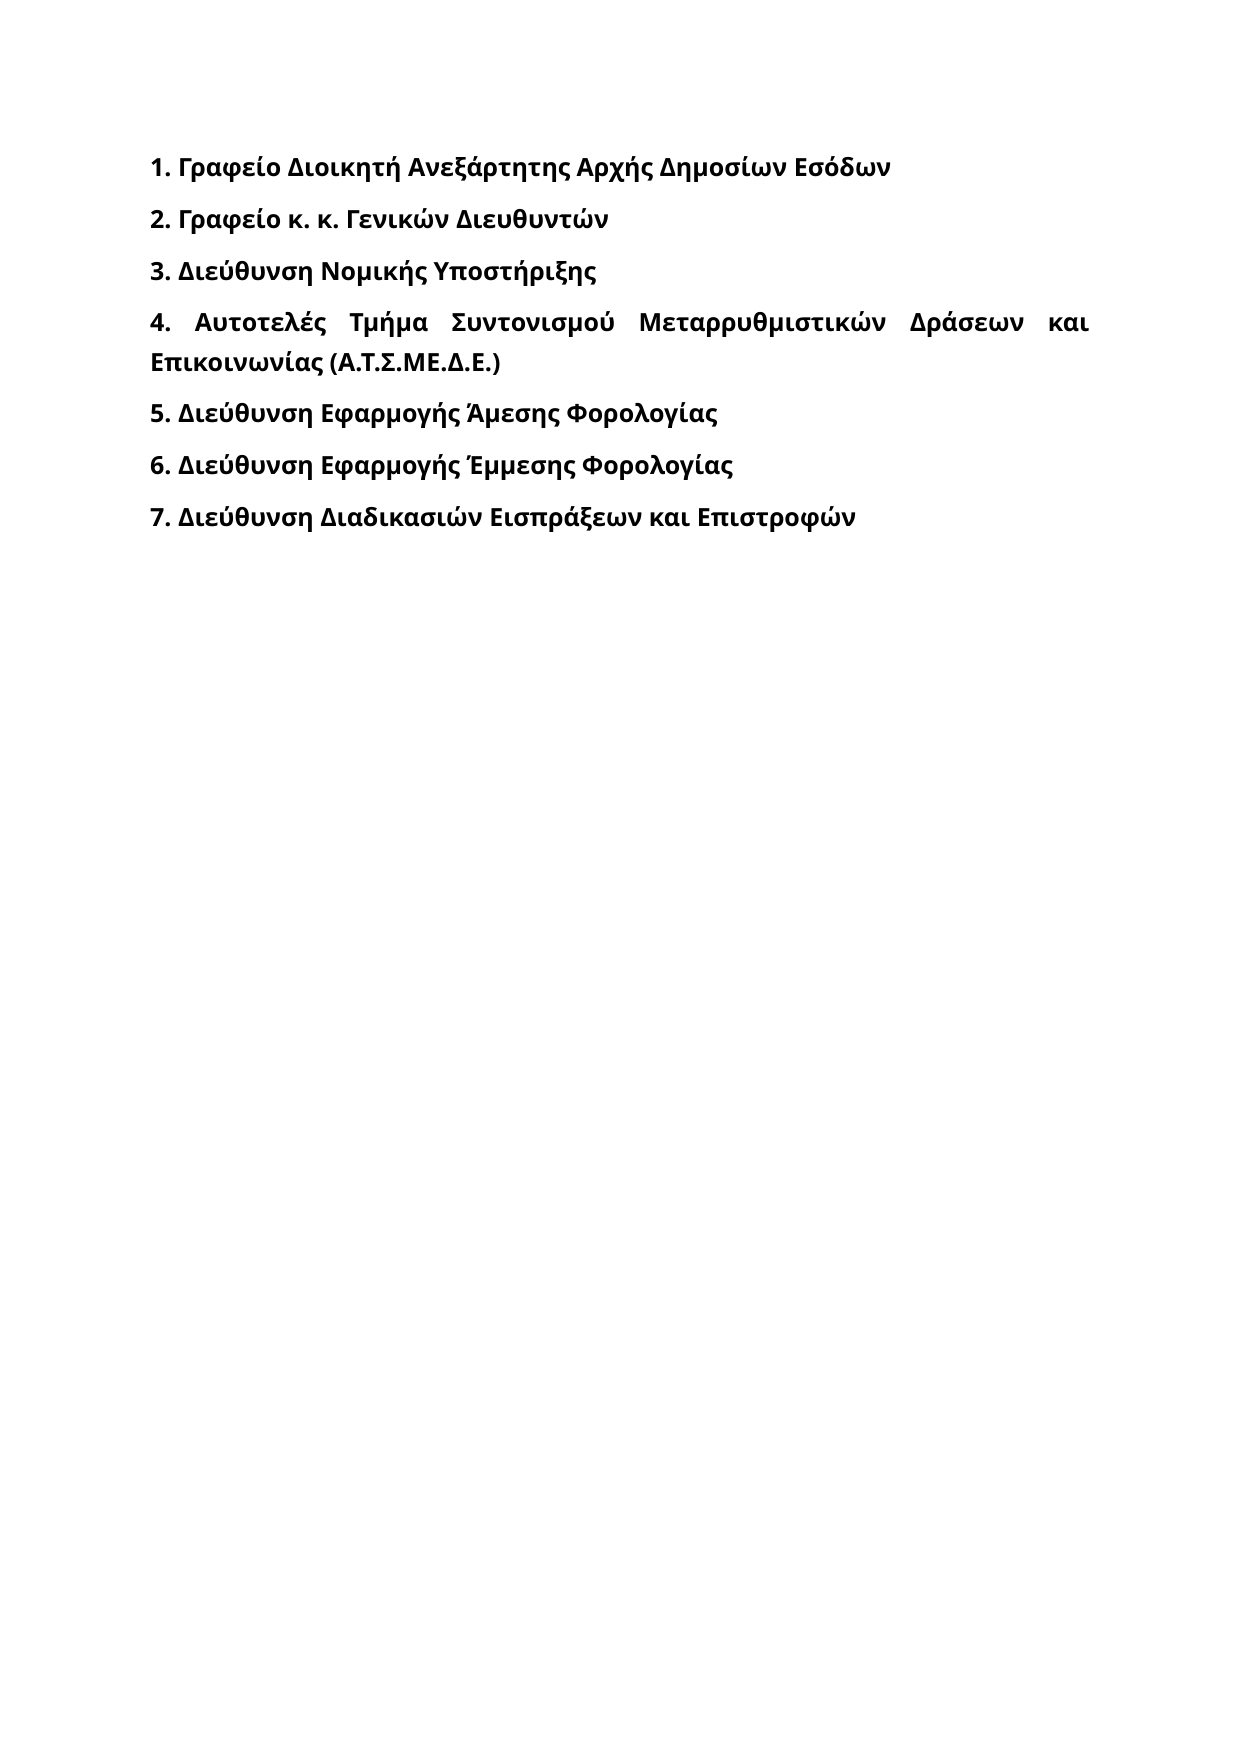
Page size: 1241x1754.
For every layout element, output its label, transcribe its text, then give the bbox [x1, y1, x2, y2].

text 7. Διεύθυνση Διαδικασιών Εισπράξεων και Επιστροφών [150, 499, 1090, 533]
text 2. Γραφείο κ. κ. Γενικών Διευθυντών [150, 202, 1090, 236]
text 5. Διεύθυνση Εφαρμογής Άμεσης Φορολογίας [150, 396, 1090, 430]
text 4. Αυτοτελές Τμήμα Συντονισμού Μεταρρυθμιστικών Δράσεων και Επικοινωνίας (Α.Τ.Σ.ΜΕ.Δ.Ε.) [150, 305, 1090, 378]
text 1. Γραφείο Διοικητή Ανεξάρτητης Αρχής Δημοσίων Εσόδων [150, 150, 1090, 184]
text 3. Διεύθυνση Νομικής Υποστήριξης [150, 253, 1090, 287]
text 6. Διεύθυνση Εφαρμογής Έμμεσης Φορολογίας [150, 447, 1090, 482]
